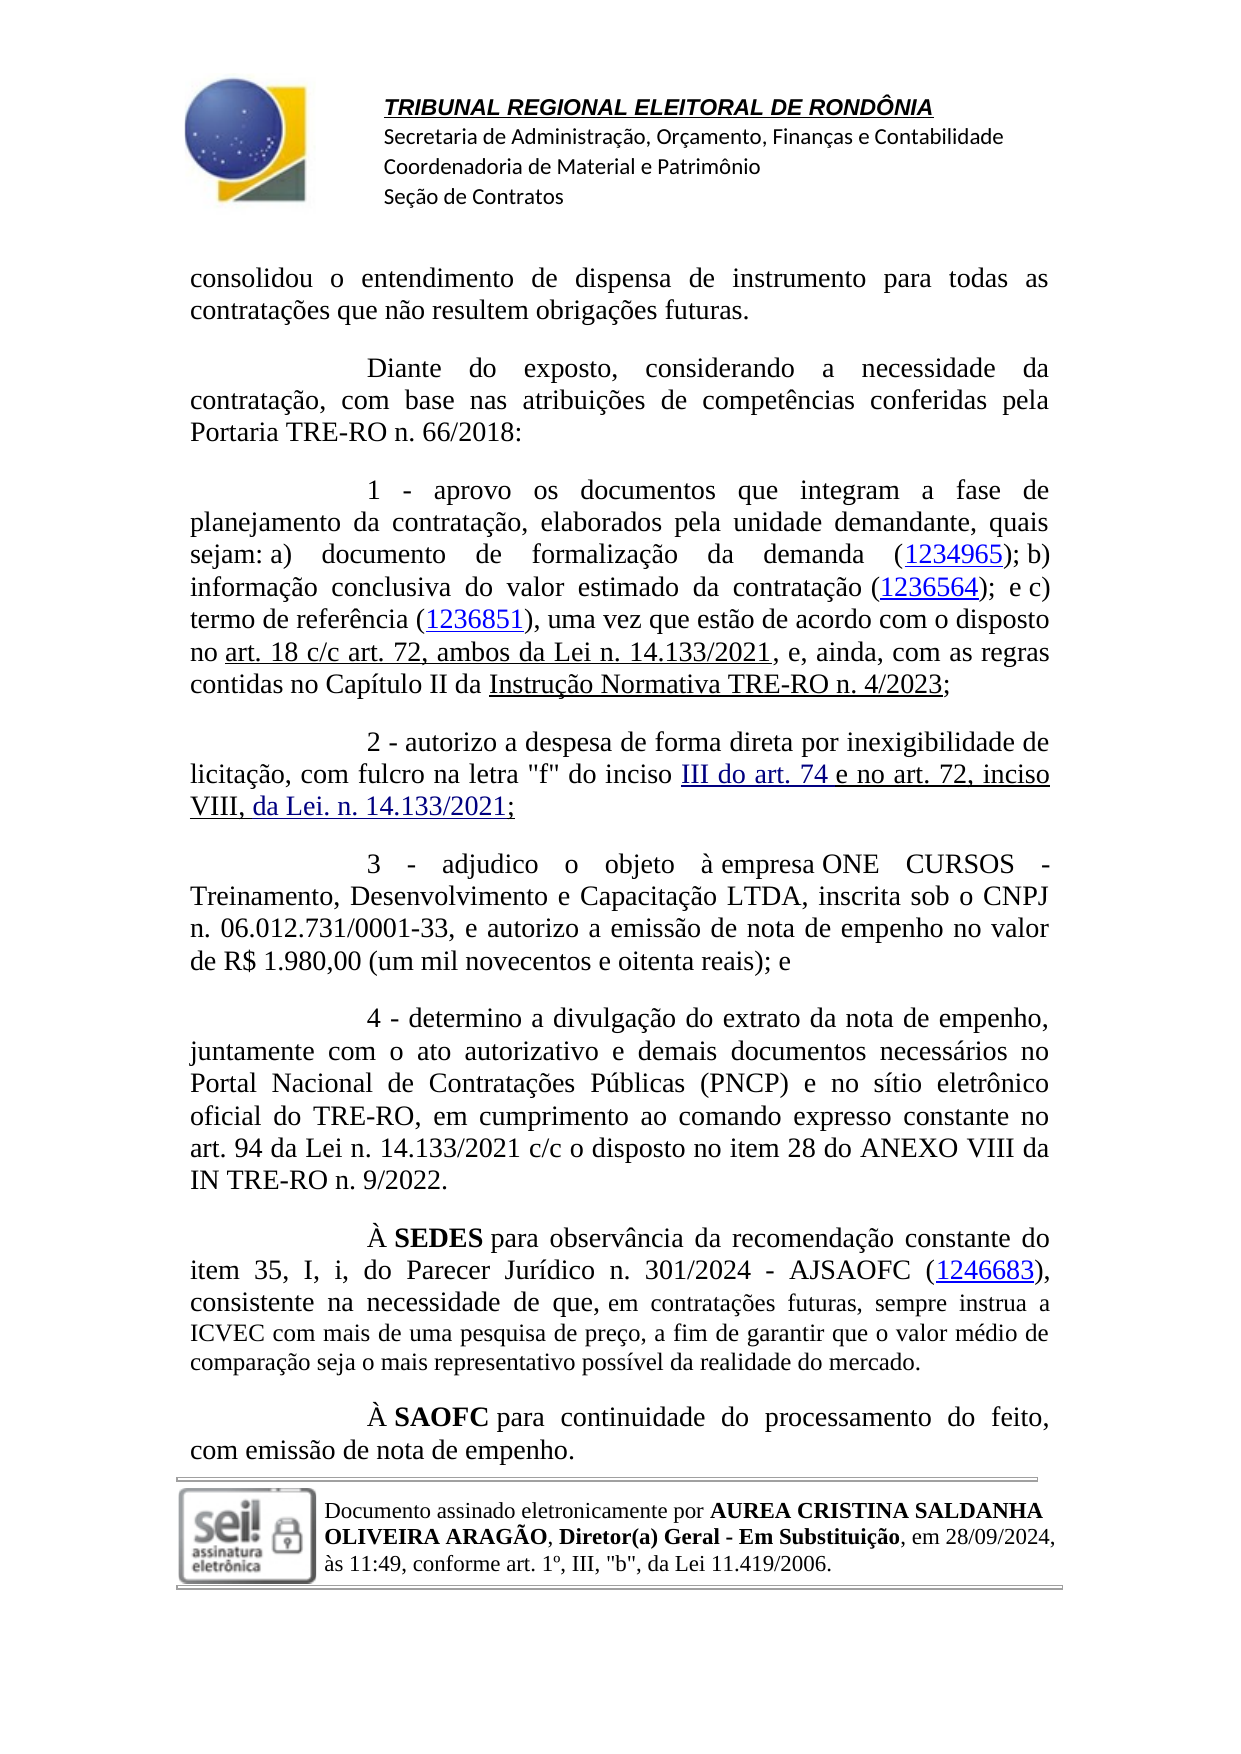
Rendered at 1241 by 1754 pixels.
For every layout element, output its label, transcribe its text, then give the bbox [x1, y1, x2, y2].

text À SEDES para observância da recomendação constante do item 35, I, i, do Parecer Jurídico n. 301/2024 - AJSAOFC (1246683), consistente na necessidade de que, em contratações futuras, sempre instrua a ICVEC com mais de uma pesquisa de preço, a fim de garantir que o valor médio de comparação seja o mais representativo possível da realidade do mercado. [190, 1221, 1051, 1375]
text 4 - determino a divulgação do extrato da nota de empenho, juntamente com o ato autorizativo e demais documentos necessários no Portal Nacional de Contratações Públicas (PNCP) e no sítio eletrônico oficial do TRE-RO, em cumprimento ao comando expresso constante no art. 94 da Lei n. 14.133/2021 c/c o disposto no item 28 do ANEXO VIII da IN TRE-RO n. 9/2022. [190, 1001, 1051, 1196]
text Diante do exposto, considerando a necessidade da contratação, com base nas atribuições de competências conferidas pela Portaria TRE-RO n. 66/2018: [190, 351, 1051, 448]
table_header Documento assinado eletronicamente por AUREA CRISTINA SALDANHA OLIVEIRA ARAGÃO, Diretor(a) Geral - Em Substituição, em 28/09/2024, às 11:49, conforme art. 1º, III, "b", da Lei 11.419/2006. [323, 1487, 1072, 1586]
text 2 - autorizo a despesa de forma direta por inexigibilidade de licitação, com fulcro na letra "f" do inciso III do art. 74 e no art. 72, inciso VIII, da Lei. n. 14.133/2021; [190, 724, 1051, 822]
table_header [177, 1487, 322, 1585]
text 3 - adjudico o objeto à empresa ONE CURSOS - Treinamento, Desenvolvimento e Capacitação LTDA, inscrita sob o CNPJ n. 06.012.731/0001-33, e autorizo a emissão de nota de empenho no valor de R$ 1.980,00 (um mil novecentos e oitenta reais); e [190, 847, 1051, 976]
text 1 - aprovo os documentos que integram a fase de planejamento da contratação, elaborados pela unidade demandante, quais sejam: a) documento de formalização da demanda (1234965); b) informação conclusiva do valor estimado da contratação (1236564); e c) termo de referência (1236851), uma vez que estão de acordo com o disposto no art. 18 c/c art. 72, ambos da Lei n. 14.133/2021, e, ainda, com as regras contidas no Capítulo II da Instrução Normativa TRE-RO n. 4/2023; [190, 473, 1051, 699]
text À SAOFC para continuidade do processamento do feito, com emissão de nota de empenho. [190, 1400, 1051, 1465]
text consolidou o entendimento de dispensa de instrumento para todas as contratações que não resultem obrigações futuras. [190, 261, 1051, 326]
